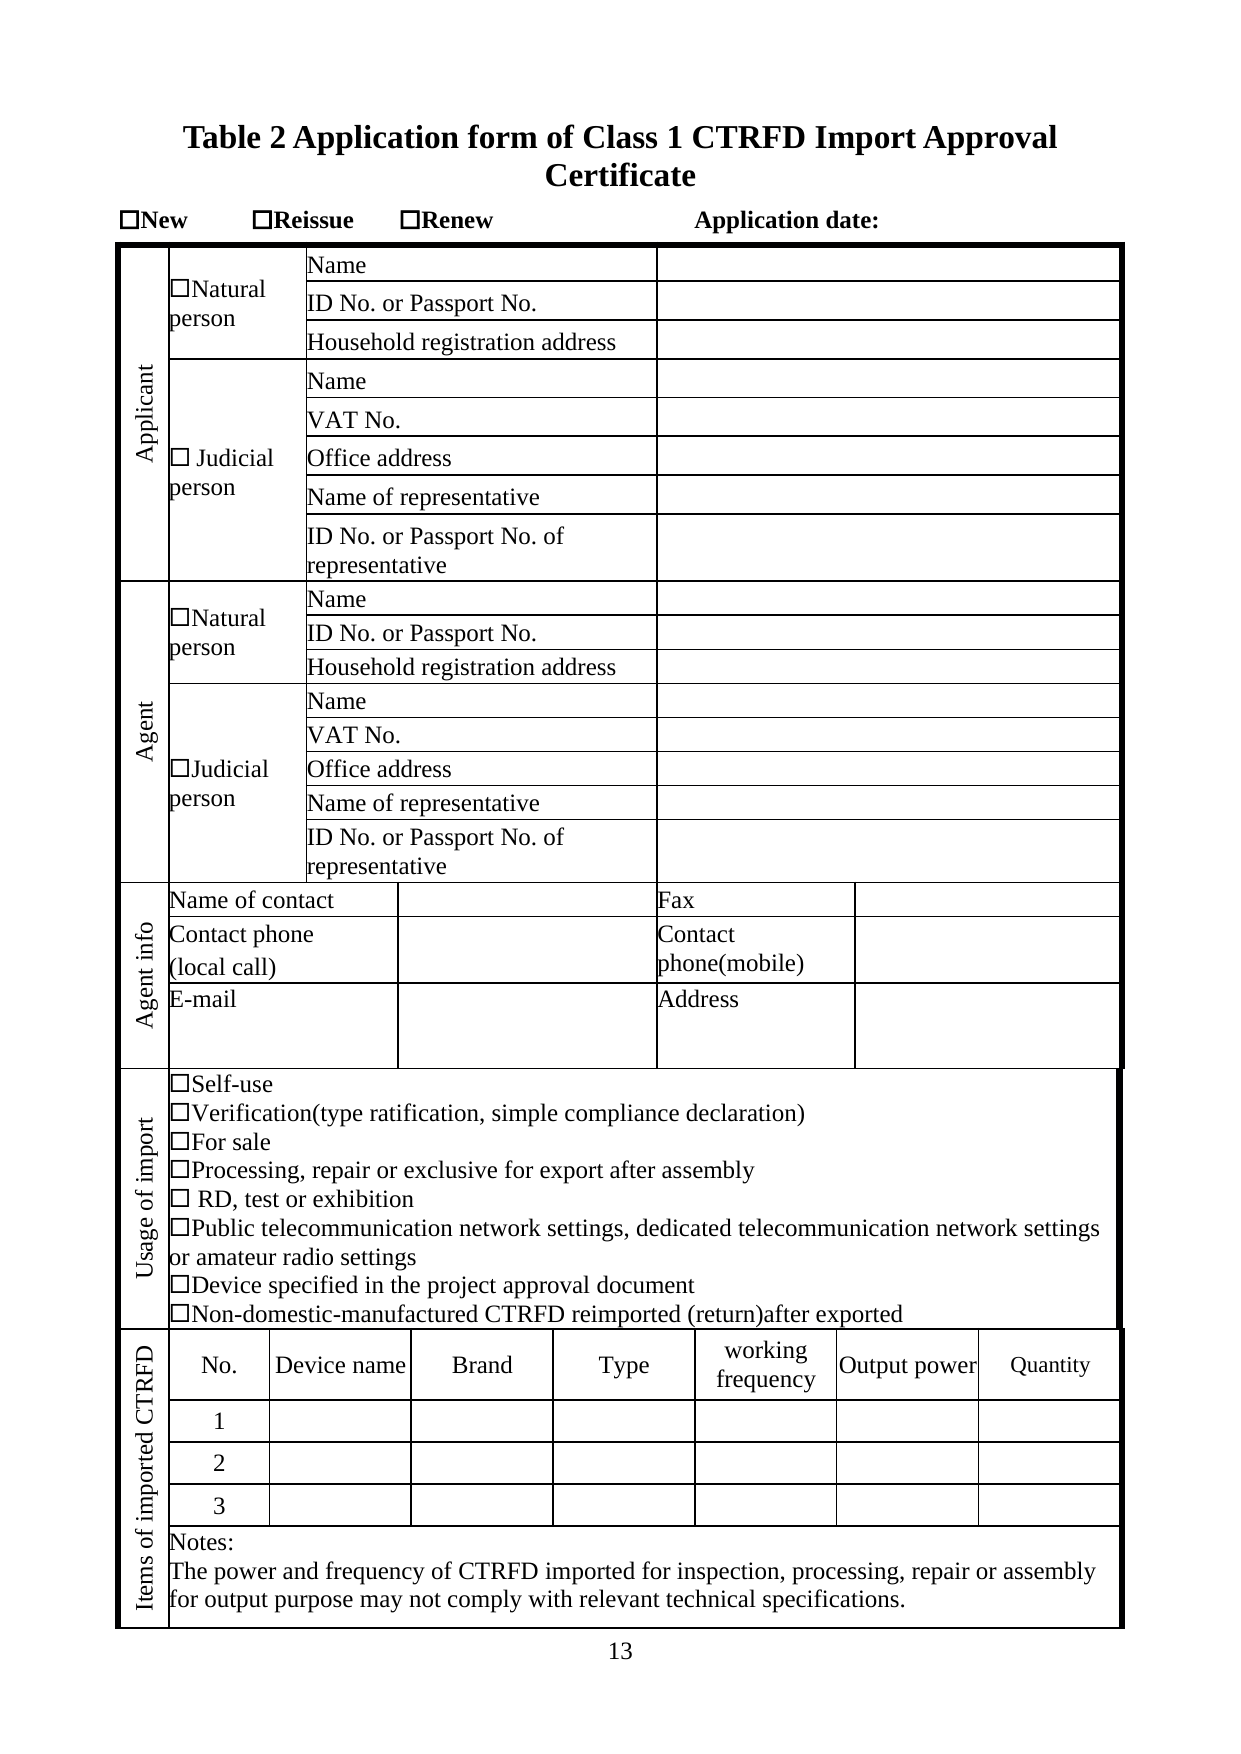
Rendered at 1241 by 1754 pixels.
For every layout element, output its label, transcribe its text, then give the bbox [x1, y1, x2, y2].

table_cell [658, 282, 1119, 319]
table_cell Contact phone(mobile) [658, 917, 854, 982]
table_cell [658, 360, 1119, 397]
table_cell [856, 984, 1119, 1068]
table_cell [658, 321, 1119, 358]
table_cell [979, 1443, 1119, 1483]
table_cell 2 [170, 1443, 269, 1483]
table_cell [658, 752, 1119, 785]
table_header [658, 248, 1119, 280]
table_cell [658, 476, 1119, 513]
table_cell [270, 1443, 410, 1483]
table_cell Address [658, 984, 854, 1068]
table_cell Brand [412, 1330, 552, 1399]
table_cell ID No. or Passport No. [307, 616, 656, 648]
table_cell Contact phone (local call) [170, 917, 397, 982]
table_cell Household registration address [307, 321, 656, 358]
table_cell [399, 883, 656, 916]
table_cell ID No. or Passport No. of representative [307, 515, 656, 580]
text New Reissue Renew Application date: [118, 205, 1122, 234]
table_cell [658, 820, 1119, 882]
table_cell Judicial person [170, 684, 306, 882]
table_cell [658, 786, 1119, 819]
table_cell Name [307, 684, 656, 717]
table_cell [837, 1443, 978, 1483]
text Table 2 Application form of Class 1 CTRFD Import Approval Certificate [118, 117, 1122, 194]
table_cell ID No. or Passport No. [307, 282, 656, 319]
table_cell Agent info [121, 883, 168, 1068]
table_cell [837, 1401, 978, 1441]
table_cell [837, 1485, 978, 1525]
table_cell [658, 718, 1119, 751]
table_cell [696, 1485, 836, 1525]
table_cell Device name [270, 1330, 410, 1399]
table_cell Household registration address [307, 650, 656, 682]
table_cell [554, 1443, 694, 1483]
table_header Natural person [170, 248, 306, 358]
table_cell VAT No. [307, 718, 656, 751]
table_cell [856, 883, 1119, 916]
table_cell [658, 437, 1119, 474]
table_cell [856, 917, 1119, 982]
table_cell Output power [837, 1330, 978, 1399]
table_cell [658, 684, 1119, 717]
table_cell Name of representative [307, 786, 656, 819]
table_cell Items of imported CTRFD [121, 1330, 168, 1627]
table_cell [658, 582, 1119, 614]
table_cell [399, 917, 656, 982]
table_cell 1 [170, 1401, 269, 1441]
table_cell Usage of import [121, 1069, 168, 1328]
table_cell Type [554, 1330, 694, 1399]
table_cell [270, 1401, 410, 1441]
table_cell No. [170, 1330, 269, 1399]
table_cell [412, 1401, 552, 1441]
table_cell  Judicial person [170, 360, 306, 580]
table_cell [696, 1401, 836, 1441]
table_cell [979, 1401, 1119, 1441]
table_cell [658, 650, 1119, 682]
table_cell Notes: The power and frequency of CTRFD imported for inspection, processing, repair or assembly for output purpose may not comply with relevant technical specifications. [170, 1527, 1119, 1627]
table_cell Quantity [979, 1330, 1119, 1399]
table_cell [658, 616, 1119, 648]
table_cell [399, 984, 656, 1068]
table_cell [696, 1443, 836, 1483]
table_cell [270, 1485, 410, 1525]
table_cell Agent [121, 582, 168, 882]
table_cell Office address [307, 752, 656, 785]
table_cell Natural person [170, 582, 306, 682]
table_cell [412, 1485, 552, 1525]
table_cell Office address [307, 437, 656, 474]
table_cell ID No. or Passport No. of representative [307, 820, 656, 882]
table_cell Name [307, 582, 656, 614]
table_cell Fax [658, 883, 854, 916]
table_cell working frequency [696, 1330, 836, 1399]
table_cell [554, 1485, 694, 1525]
table_cell [658, 398, 1119, 435]
table_header Name [307, 248, 656, 280]
table_cell Name of contact [170, 883, 397, 916]
table_cell VAT No. [307, 398, 656, 435]
table_cell [658, 515, 1119, 580]
table_cell 3 [170, 1485, 269, 1525]
table_cell Name [307, 360, 656, 397]
table_header Applicant [121, 248, 168, 580]
table_cell [412, 1443, 552, 1483]
table_cell Name of representative [307, 476, 656, 513]
table_cell [554, 1401, 694, 1441]
table_cell [979, 1485, 1119, 1525]
table_cell Self-use Verification(type ratification, simple compliance declaration) For sale Processing, repair or exclusive for export after assembly  RD, test or exhibition Public telecommunication network settings, dedicated telecommunication network settings or amateur radio settings Device specified in the project approval document Non-domestic-manufactured CTRFD reimported (return)after exported [170, 1069, 1116, 1328]
table_cell E-mail [170, 984, 397, 1068]
